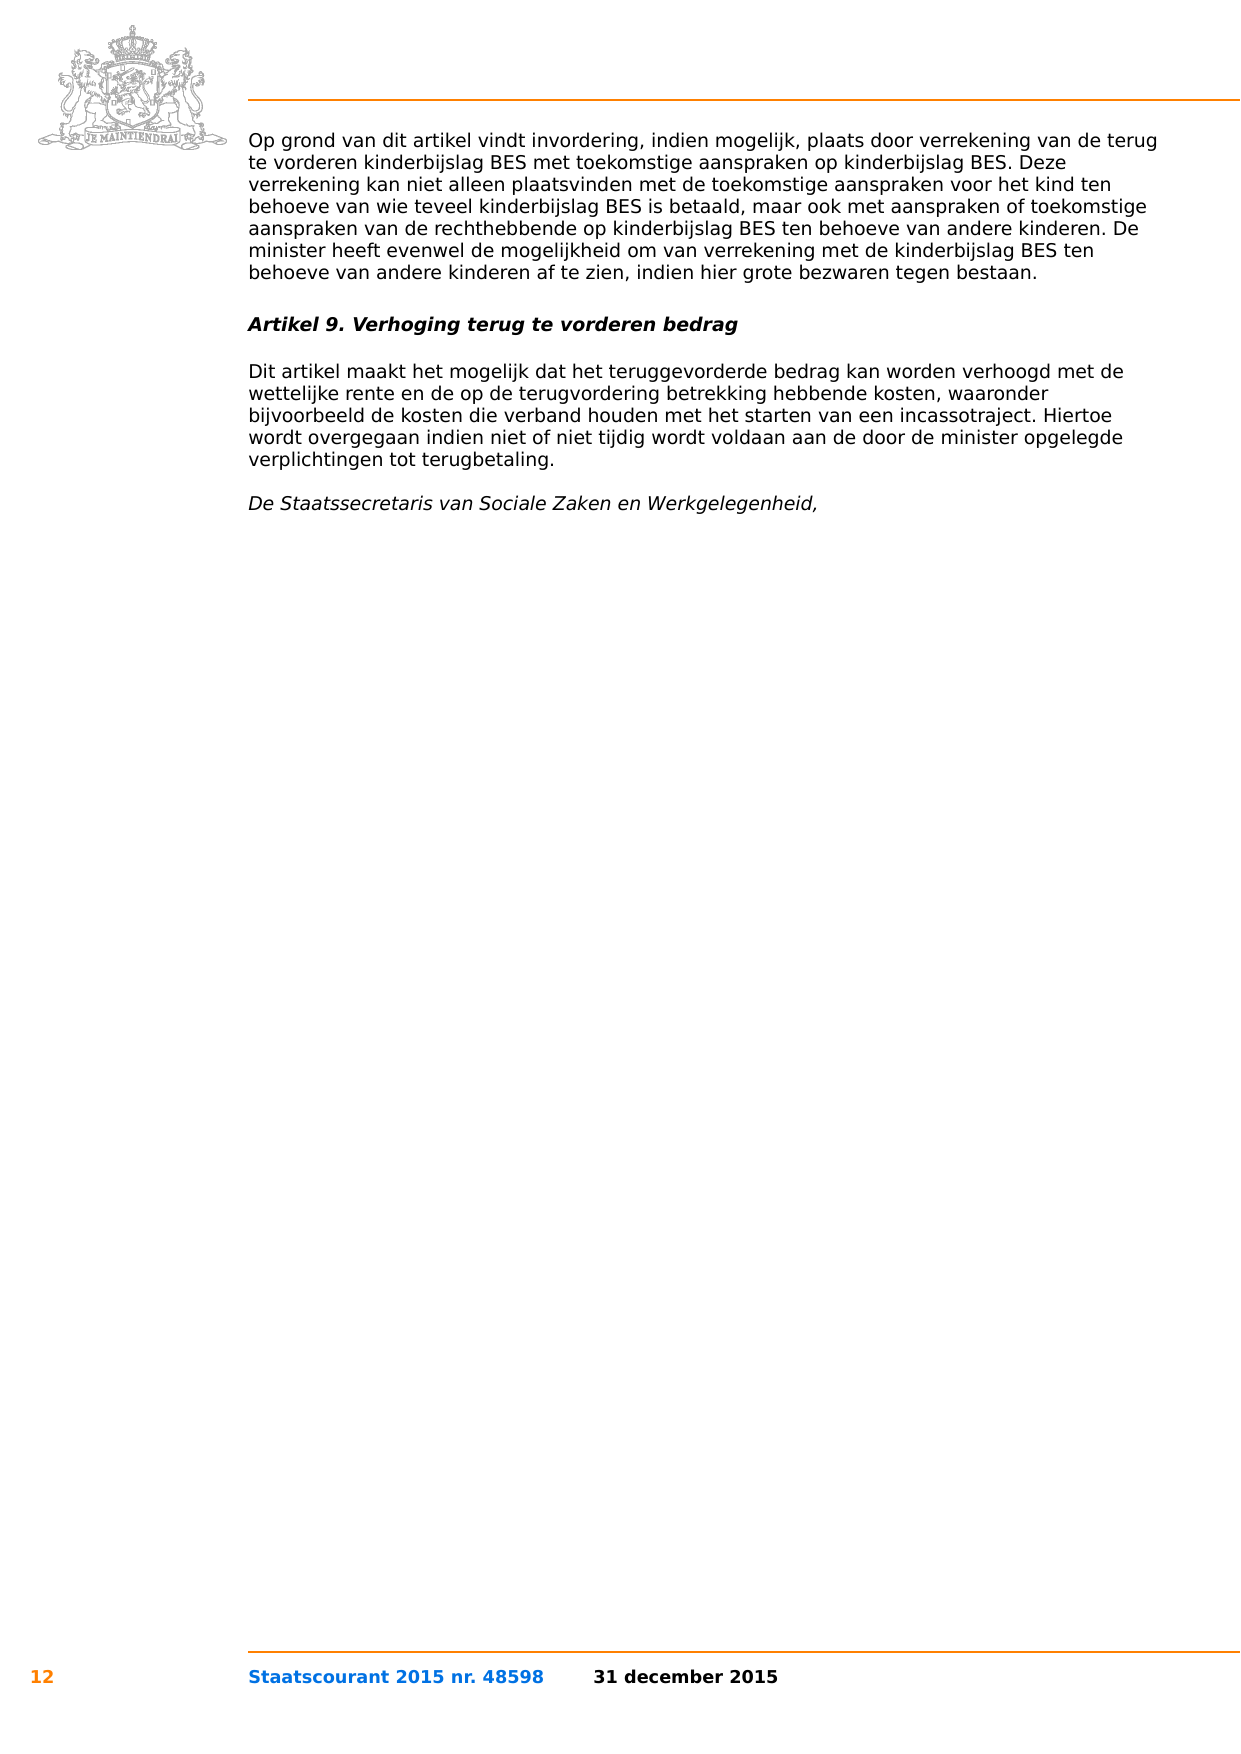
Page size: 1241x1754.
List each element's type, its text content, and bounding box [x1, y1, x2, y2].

text De Staatssecretaris van Sociale Zaken en Werkgelegenheid, [248, 492, 1163, 514]
text Op grond van dit artikel vindt invordering, indien mogelijk, plaats door verrekening van de terug te vorderen kinderbijslag BES met toekomstige aanspraken op kinderbijslag BES. Deze verrekening kan niet alleen plaatsvinden met de toekomstige aanspraken voor het kind ten behoeve van wie teveel kinderbijslag BES is betaald, maar ook met aanspraken of toekomstige aanspraken van de rechthebbende op kinderbijslag BES ten behoeve van andere kinderen. De minister heeft evenwel de mogelijkheid om van verrekening met de kinderbijslag BES ten behoeve van andere kinderen af te zien, indien hier grote bezwaren tegen bestaan. [248, 130, 1163, 284]
text Dit artikel maakt het mogelijk dat het teruggevorderde bedrag kan worden verhoogd met de wettelijke rente en de op de terugvordering betrekking hebbende kosten, waaronder bijvoorbeeld de kosten die verband houden met het starten van een incassotraject. Hiertoe wordt overgegaan indien niet of niet tijdig wordt voldaan aan de door de minister opgelegde verplichtingen tot terugbetaling. [248, 361, 1163, 471]
picture [38, 25, 227, 150]
subtitle Artikel 9. Verhoging terug te vorderen bedrag [248, 314, 1163, 336]
